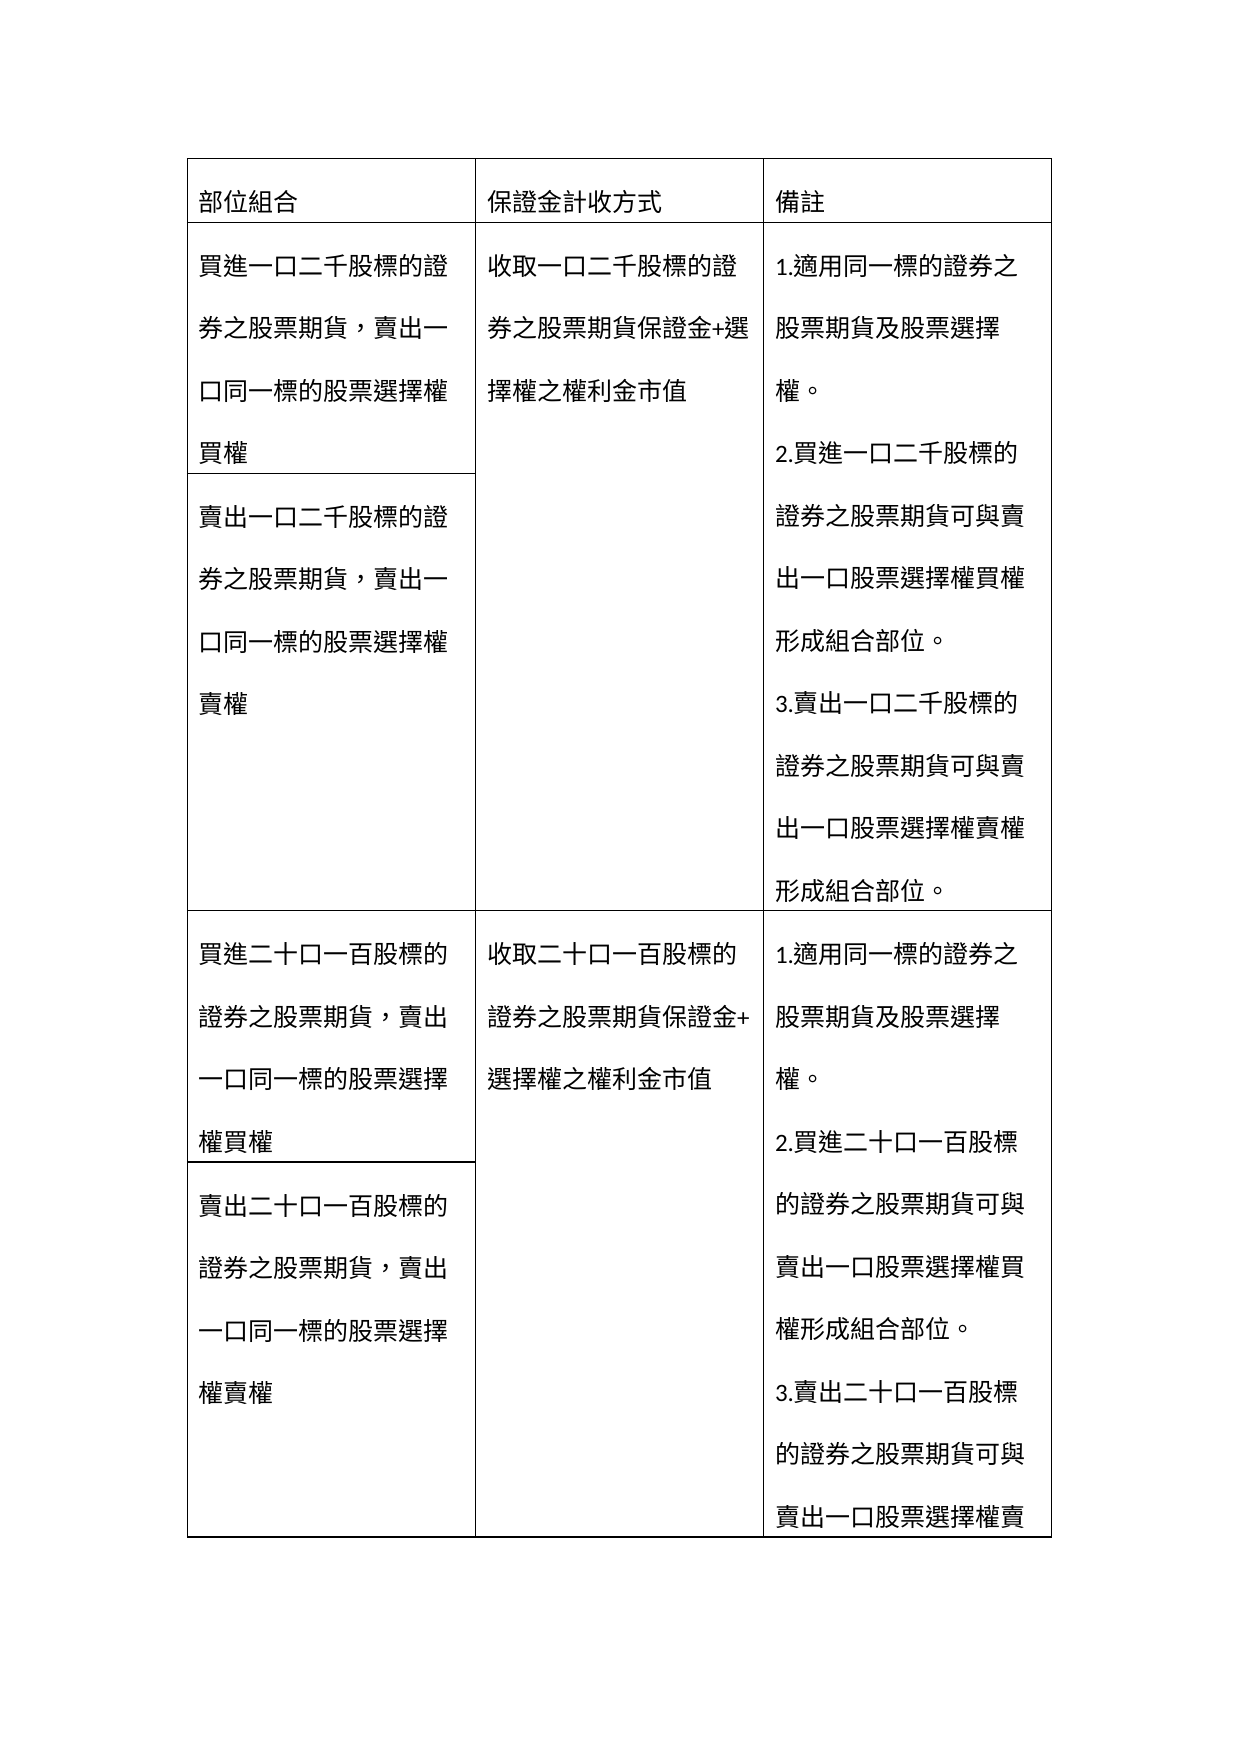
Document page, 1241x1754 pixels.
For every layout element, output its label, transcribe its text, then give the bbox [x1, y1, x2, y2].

table_cell 賣出一口二千股標的證券之股票期貨，賣出一口同一標的股票選擇權賣權 [188, 474, 475, 910]
table_cell 收取一口二千股標的證券之股票期貨保證金+選擇權之權利金市值 [476, 223, 763, 910]
table_cell 1.適用同一標的證券之股票期貨及股票選擇權。 2.買進一口二千股標的證券之股票期貨可與賣出一口股票選擇權買權形成組合部位。 3.賣出一口二千股標的證券之股票期貨可與賣出一口股票選擇權賣權形成組合部位。 [764, 223, 1051, 910]
table_header 備註 [764, 159, 1051, 222]
table_cell 買進一口二千股標的證券之股票期貨，賣出一口同一標的股票選擇權買權 [188, 223, 475, 473]
table_header 保證金計收方式 [476, 159, 763, 222]
table_header 部位組合 [188, 159, 475, 222]
table_cell 1.適用同一標的證券之股票期貨及股票選擇權。 2.買進二十口一百股標的證券之股票期貨可與賣出一口股票選擇權買權形成組合部位。 3.賣出二十口一百股標的證券之股票期貨可與賣出一口股票選擇權賣 [764, 911, 1051, 1536]
table_cell 買進二十口一百股標的證券之股票期貨，賣出一口同一標的股票選擇權買權 [188, 911, 475, 1161]
table_cell 收取二十口一百股標的證券之股票期貨保證金+選擇權之權利金市值 [476, 911, 763, 1536]
table_cell 賣出二十口一百股標的證券之股票期貨，賣出一口同一標的股票選擇權賣權 [188, 1163, 475, 1536]
